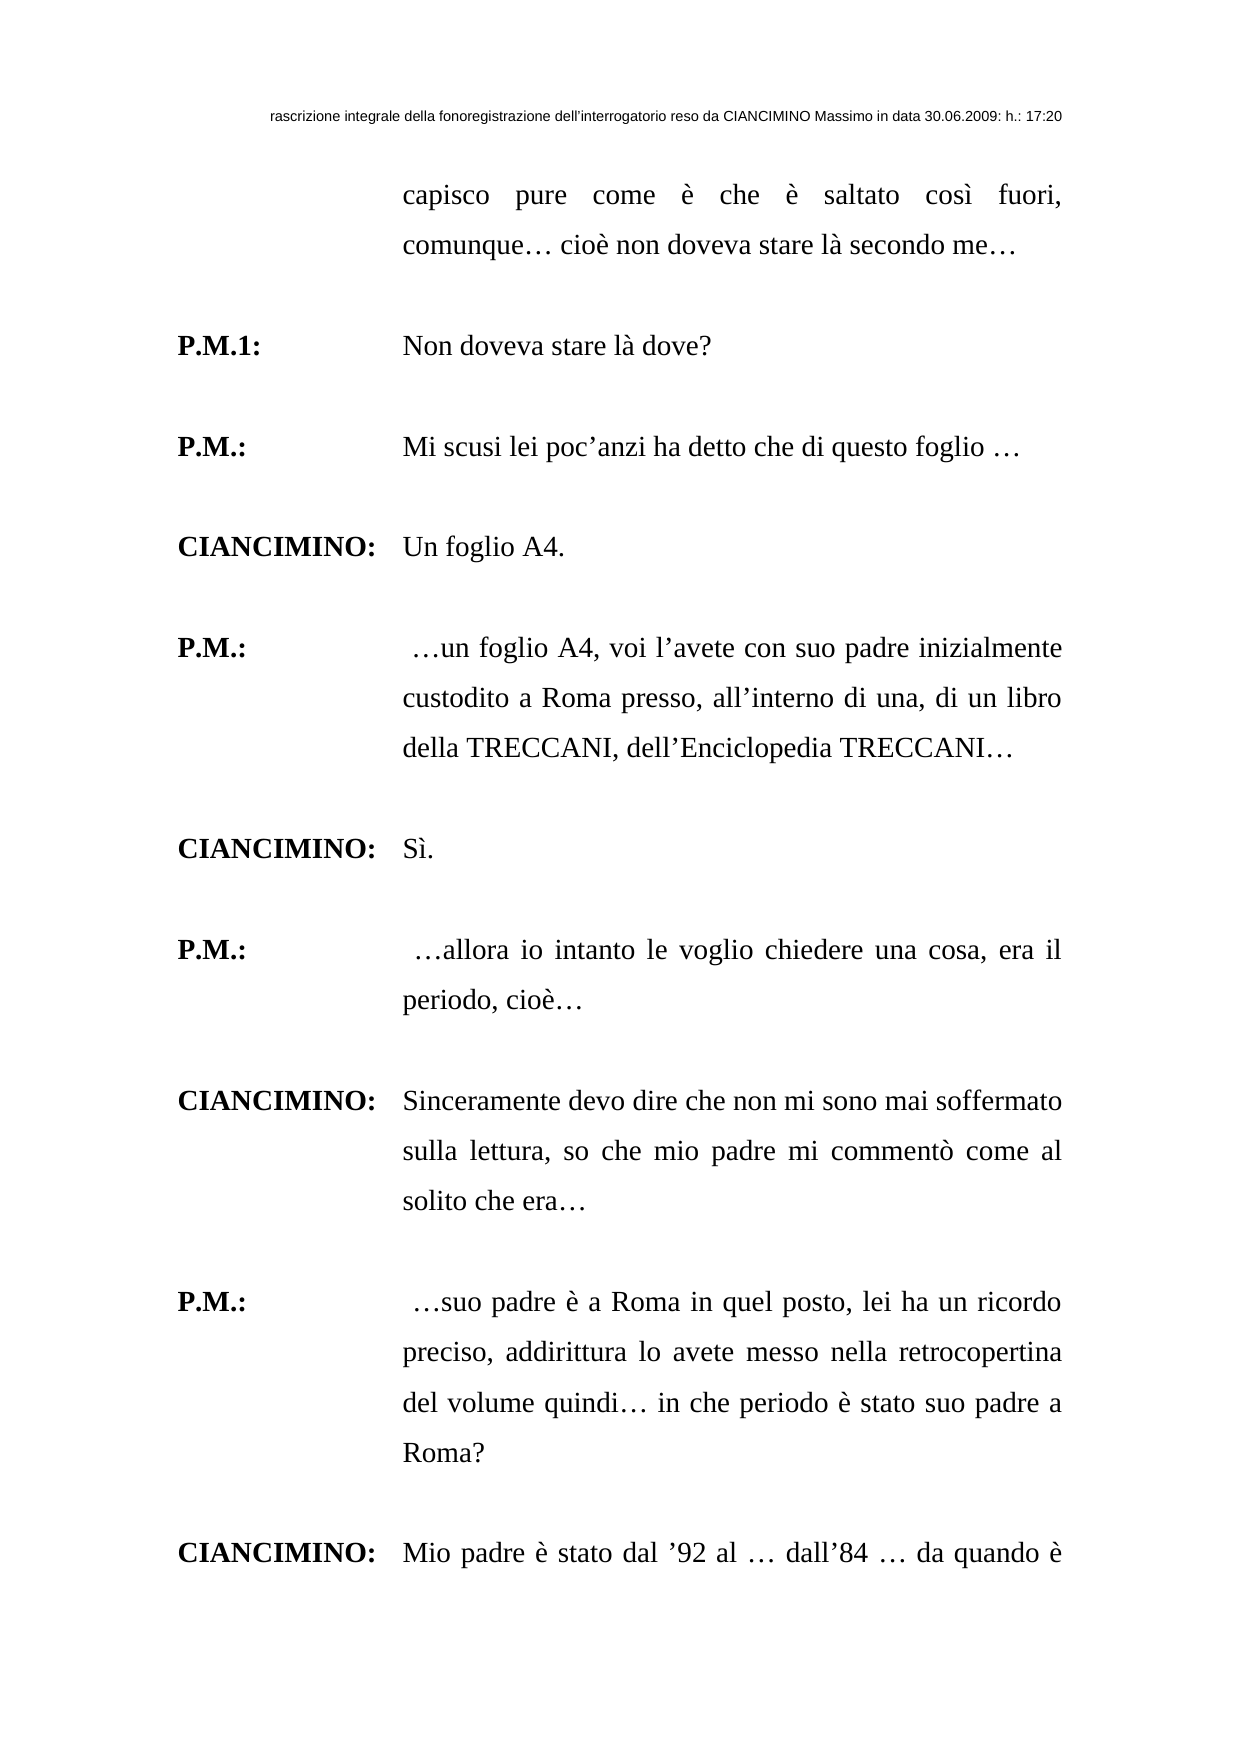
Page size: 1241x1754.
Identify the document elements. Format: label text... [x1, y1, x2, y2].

text P.M.: Mi scusi lei poc’anzi ha detto che di questo foglio … [177, 429, 1063, 462]
text CIANCIMINO: Mio padre è stato dal ’92 al … dall’84 … da quando è [177, 1536, 1063, 1569]
text P.M.1: Non doveva stare là dove? [177, 328, 1063, 362]
text P.M.: …un foglio A4, voi l’avete con suo padre inizialmente custodito a Roma presso, all’interno di una, di un libro della TRECCANI, dell’Enciclopedia TRECCANI… [177, 630, 1063, 764]
text capisco pure come è che è saltato così fuori, comunque… cioè non doveva stare là secondo me… [177, 177, 1063, 261]
text CIANCIMINO: Sinceramente devo dire che non mi sono mai soffermato sulla lettura, so che mio padre mi commentò come al solito che era… [177, 1083, 1063, 1217]
text P.M.: …suo padre è a Roma in quel posto, lei ha un ricordo preciso, addirittura lo avete messo nella retrocopertina del volume quindi… in che periodo è stato suo padre a Roma? [177, 1284, 1063, 1468]
text P.M.: …allora io intanto le voglio chiedere una cosa, era il periodo, cioè… [177, 932, 1063, 1016]
text CIANCIMINO: Sì. [177, 831, 1063, 865]
text CIANCIMINO: Un foglio A4. [177, 529, 1063, 563]
